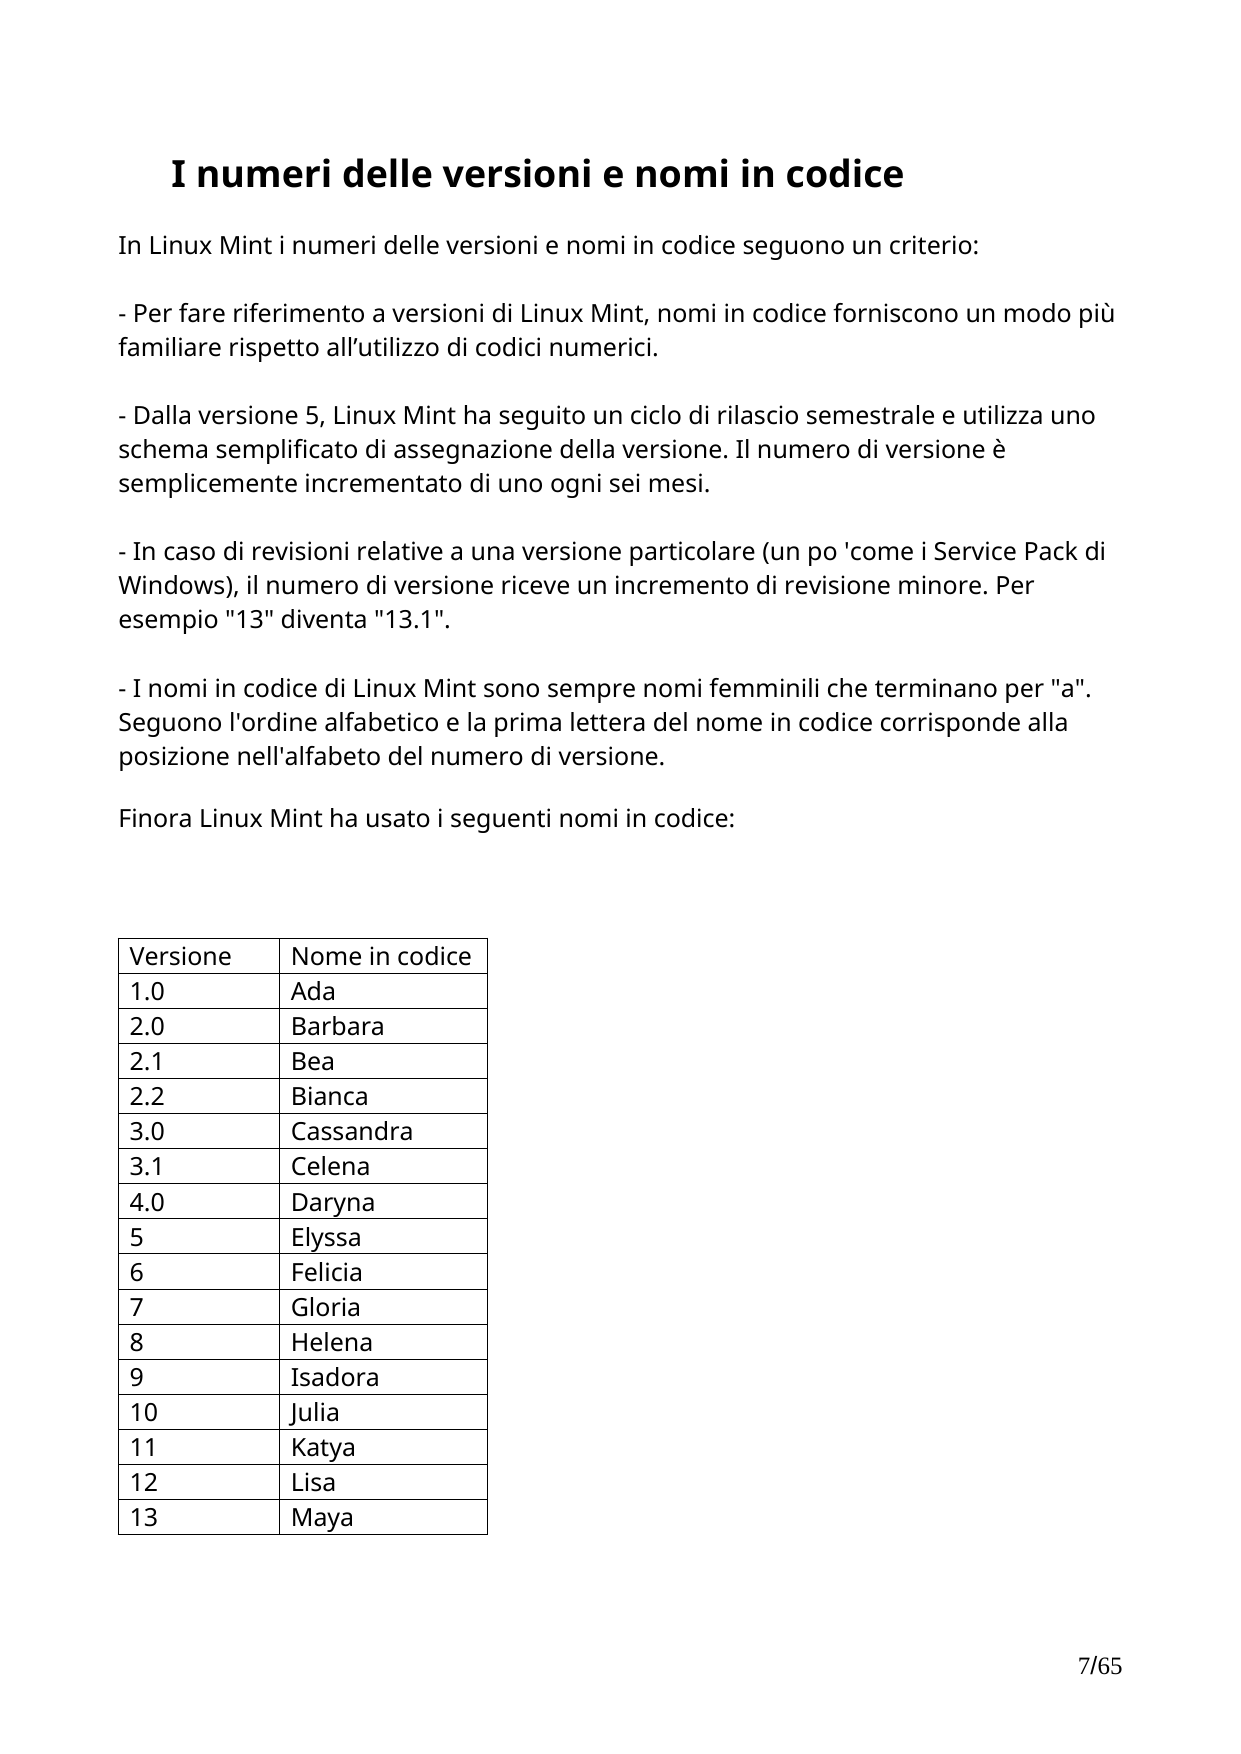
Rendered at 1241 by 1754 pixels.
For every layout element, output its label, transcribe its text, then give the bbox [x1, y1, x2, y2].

table_cell Cassandra [280, 1114, 487, 1148]
table_cell 11 [119, 1430, 279, 1464]
table_header Nome in codice [280, 939, 487, 972]
text Finora Linux Mint ha usato i seguenti nomi in codice: [118, 801, 1122, 869]
table_cell 8 [119, 1325, 279, 1359]
table_cell Lisa [280, 1465, 487, 1499]
table_cell Gloria [280, 1290, 487, 1323]
table_cell Maya [280, 1500, 487, 1534]
table_cell Bianca [280, 1079, 487, 1113]
table_cell 2.1 [119, 1044, 279, 1078]
table_cell 6 [119, 1254, 279, 1288]
table_cell Felicia [280, 1254, 487, 1288]
table_cell Helena [280, 1325, 487, 1359]
table_cell 2.2 [119, 1079, 279, 1113]
table_cell 13 [119, 1500, 279, 1534]
table_cell 9 [119, 1360, 279, 1394]
table_cell Daryna [280, 1184, 487, 1218]
table_cell Katya [280, 1430, 487, 1464]
table_cell 4.0 [119, 1184, 279, 1218]
table_cell Barbara [280, 1009, 487, 1043]
table_cell Isadora [280, 1360, 487, 1394]
table_cell Celena [280, 1149, 487, 1183]
text - Per fare riferimento a versioni di Linux Mint, nomi in codice forniscono un modo più familiare rispetto all’utilizzo di codici numerici. [118, 261, 1122, 364]
table_cell Ada [280, 974, 487, 1008]
table_cell 1.0 [119, 974, 279, 1008]
table_cell 7 [119, 1290, 279, 1323]
subtitle I numeri delle versioni e nomi in codice [171, 148, 1122, 199]
text - In caso di revisioni relative a una versione particolare (un po 'come i Service Pack di Windows), il numero di versione riceve un incremento di revisione minore. Per esempio "13" diventa "13.1". [118, 500, 1122, 636]
table_cell Julia [280, 1395, 487, 1429]
table_cell 12 [119, 1465, 279, 1499]
table_header Versione [119, 939, 279, 972]
table_cell 3.0 [119, 1114, 279, 1148]
table_cell Bea [280, 1044, 487, 1078]
table_cell Elyssa [280, 1219, 487, 1253]
table_cell 5 [119, 1219, 279, 1253]
table_cell 10 [119, 1395, 279, 1429]
text - Dalla versione 5, Linux Mint ha seguito un ciclo di rilascio semestrale e utilizza uno schema semplificato di assegnazione della versione. Il numero di versione è semplicemente incrementato di uno ogni sei mesi. [118, 364, 1122, 500]
table_cell 3.1 [119, 1149, 279, 1183]
text In Linux Mint i numeri delle versioni e nomi in codice seguono un criterio: [118, 199, 1122, 261]
text - I nomi in codice di Linux Mint sono sempre nomi femminili che terminano per "a". Seguono l'ordine alfabetico e la prima lettera del nome in codice corrisponde alla posizione nell'alfabeto del numero di versione. [118, 636, 1122, 801]
table_cell 2.0 [119, 1009, 279, 1043]
